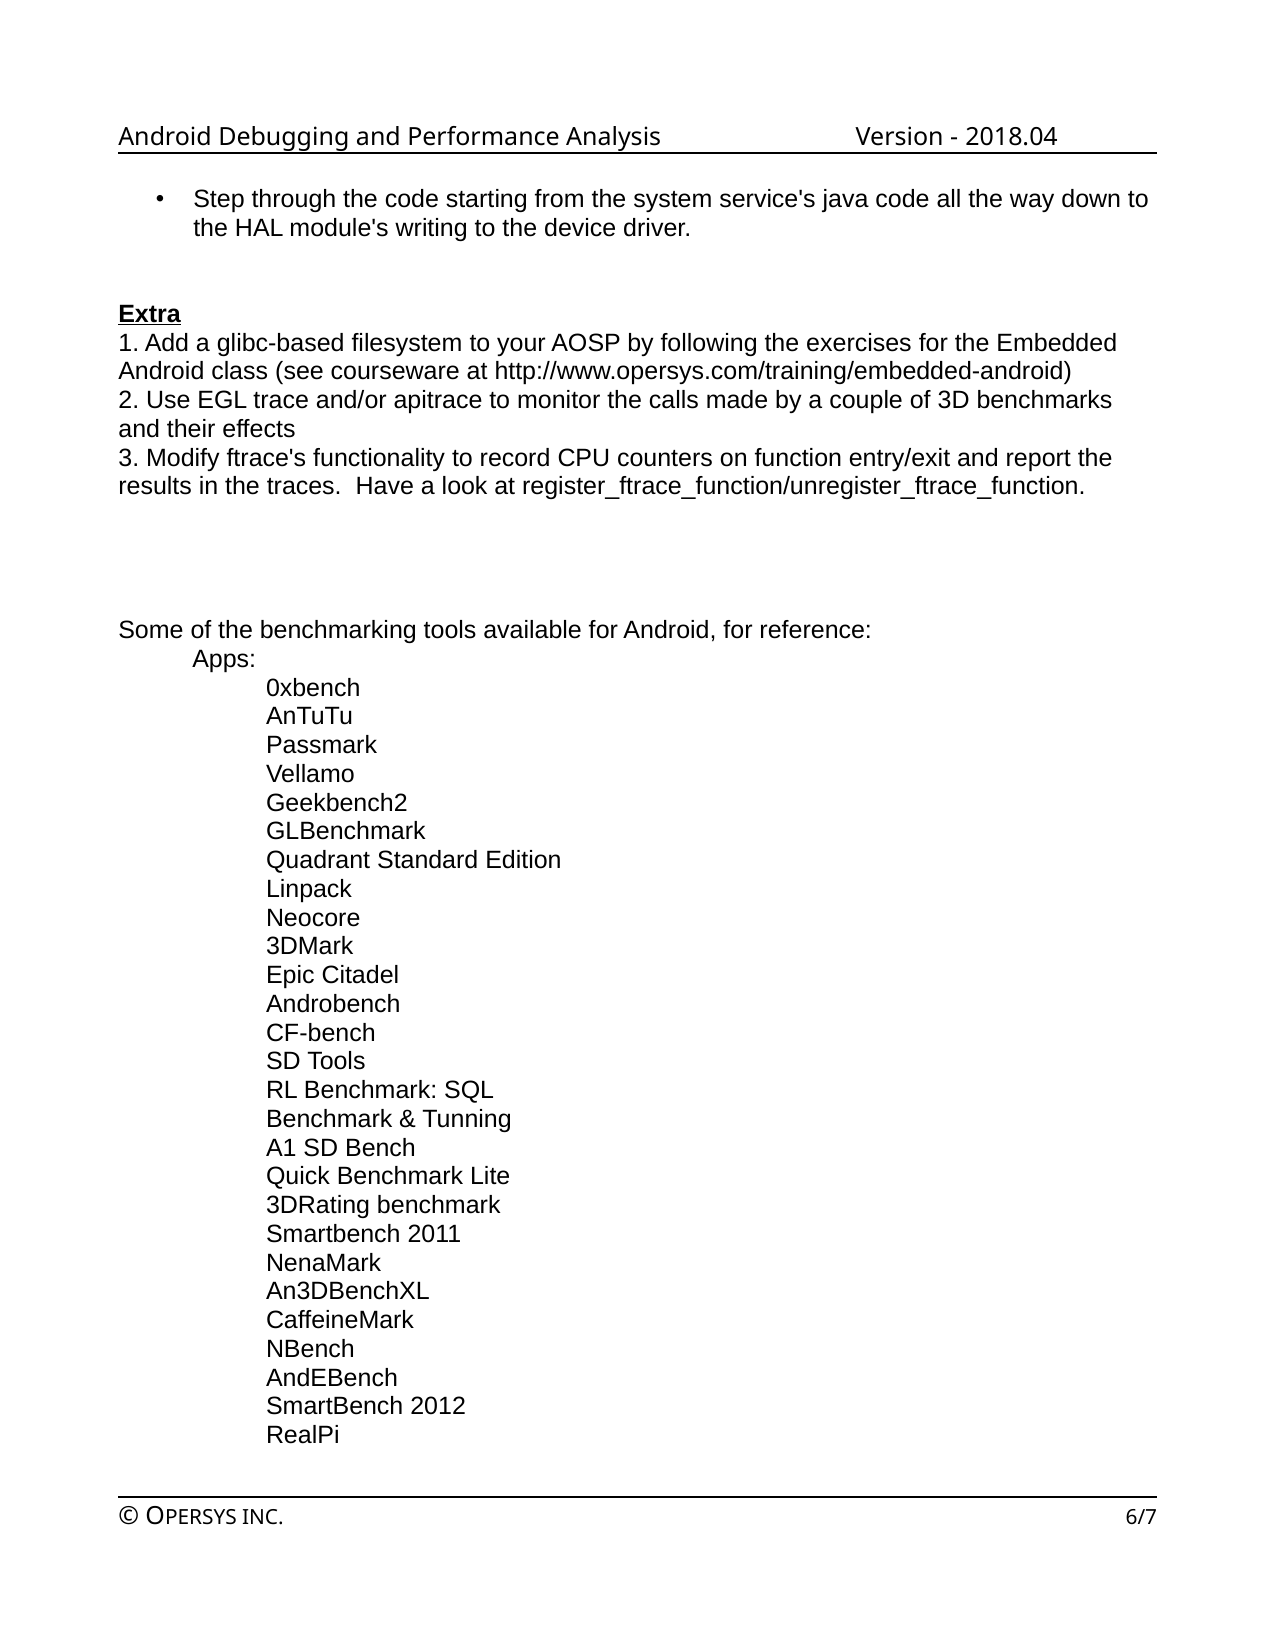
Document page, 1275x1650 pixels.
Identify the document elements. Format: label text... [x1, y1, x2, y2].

text Neocore [192, 903, 1157, 931]
text CaffeineMark [192, 1305, 1157, 1334]
text Vellamo [192, 759, 1157, 788]
text 2. Use EGL trace and/or apitrace to monitor the calls made by a couple of 3D benchmarks and their effects [118, 385, 1157, 443]
text 1. Add a glibc-based filesystem to your AOSP by following the exercises for the Embedded Android class (see courseware at http://www.opersys.com/training/embedded-android) [118, 328, 1157, 385]
text Some of the benchmarking tools available for Android, for reference: [118, 615, 1157, 644]
text Epic Citadel [192, 960, 1157, 989]
text AnTuTu [192, 701, 1157, 730]
list Step through the code starting from the system service's java code all the way down to the HAL module's writing to the device driver. [156, 184, 1157, 241]
text Quick Benchmark Lite [192, 1161, 1157, 1190]
text Quadrant Standard Edition [192, 845, 1157, 874]
text Geekbench2 [192, 788, 1157, 816]
text Linpack [192, 874, 1157, 903]
text Benchmark & Tunning [192, 1104, 1157, 1133]
text Apps: [192, 644, 1157, 673]
text RL Benchmark: SQL [192, 1075, 1157, 1104]
text Androbench [192, 989, 1157, 1018]
text NenaMark [192, 1248, 1157, 1276]
text 0xbench [192, 673, 1157, 701]
text RealPi [192, 1420, 1157, 1449]
text NBench [192, 1334, 1157, 1363]
text SmartBench 2012 [192, 1391, 1157, 1420]
text Smartbench 2011 [192, 1219, 1157, 1248]
text Passmark [192, 730, 1157, 759]
text SD Tools [192, 1046, 1157, 1075]
text GLBenchmark [192, 816, 1157, 845]
text 3DMark [192, 931, 1157, 960]
text A1 SD Bench [192, 1133, 1157, 1161]
text CF-bench [192, 1018, 1157, 1046]
text AndEBench [192, 1363, 1157, 1391]
text Extra [118, 299, 1157, 328]
text An3DBenchXL [192, 1276, 1157, 1305]
text 3DRating benchmark [192, 1190, 1157, 1219]
text 3. Modify ftrace's functionality to record CPU counters on function entry/exit and report the results in the traces. Have a look at register_ftrace_function/unregister_ftrace_function. [118, 443, 1157, 500]
